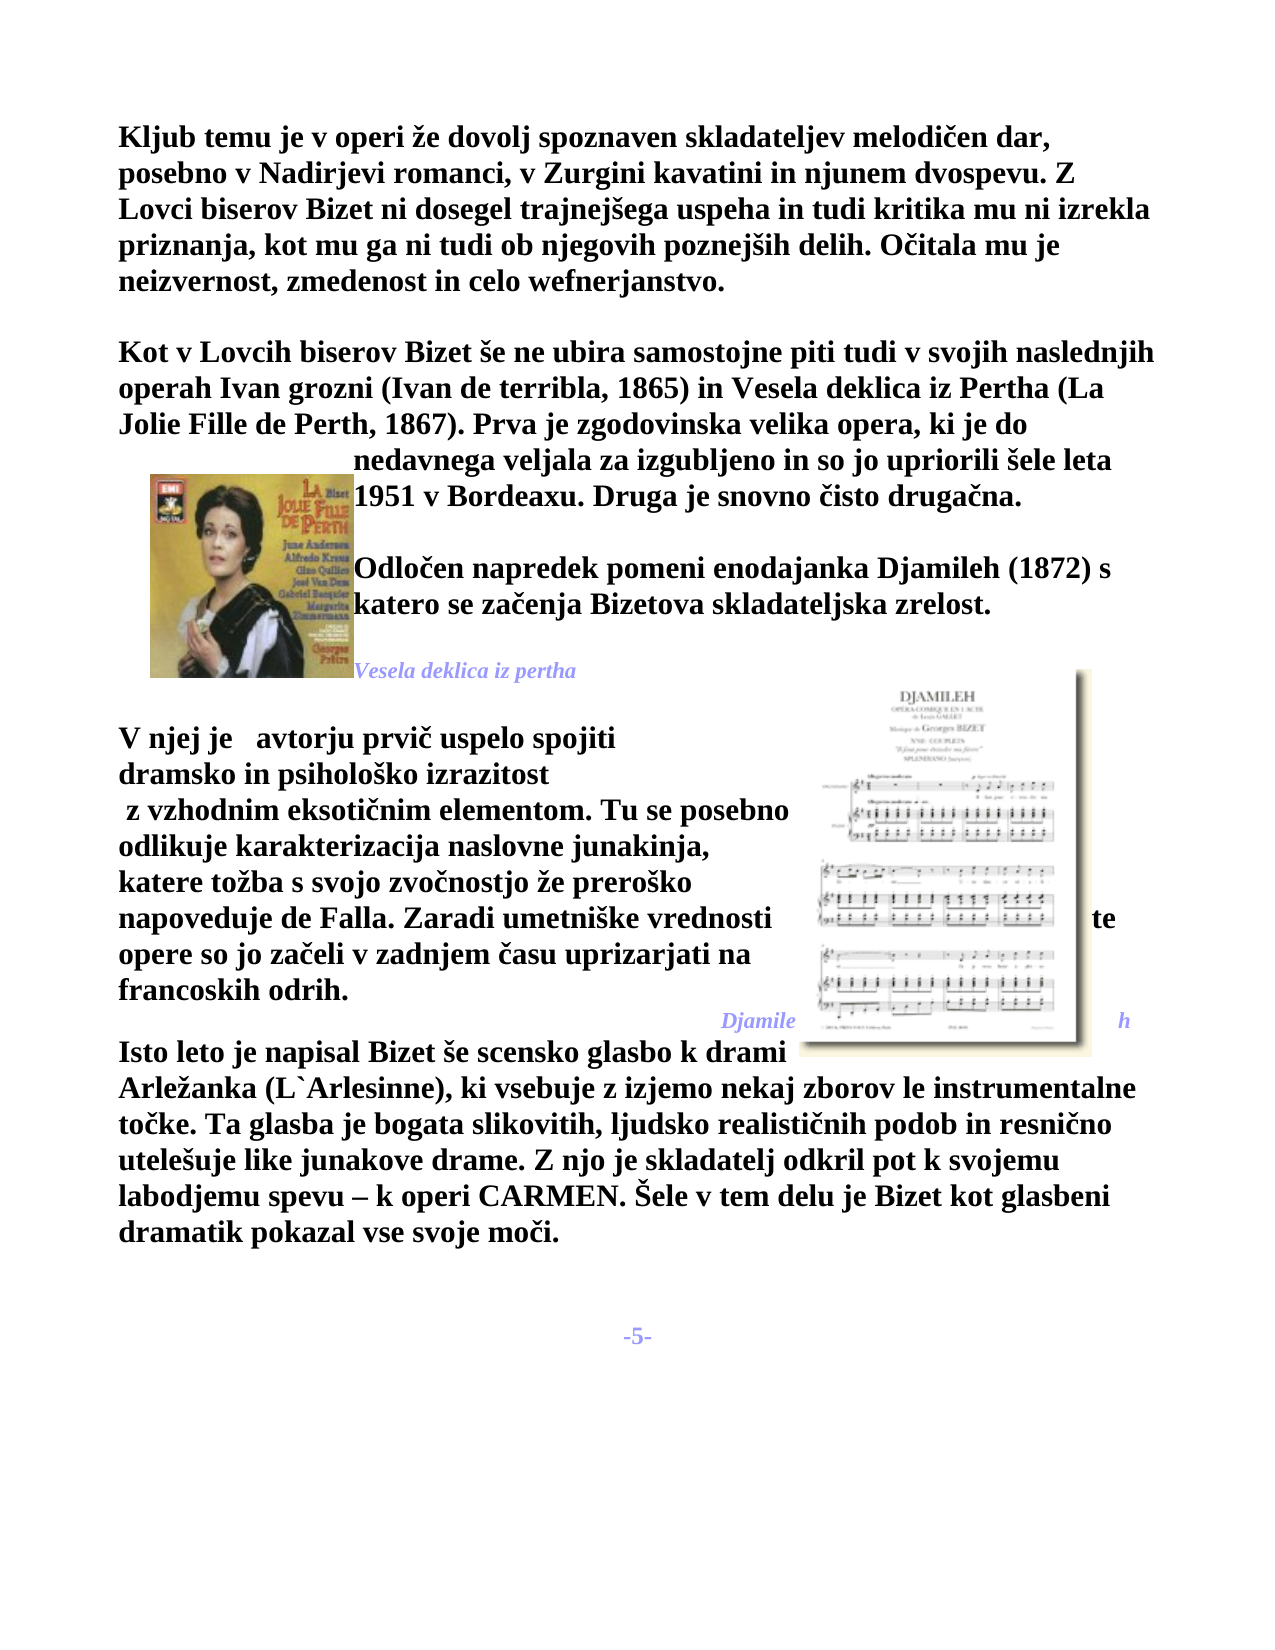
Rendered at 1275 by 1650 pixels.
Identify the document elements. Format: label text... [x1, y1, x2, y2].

text z vzhodnim eksotičnim elementom. Tu se posebno odlikuje karakterizacija naslovne junakinja, katere tožba s svojo zvočnostjo že preroško napoveduje de Falla. Zaradi umetniške vrednosti te opere so jo začeli v zadnjem času uprizarjati na francoskih odrih. [118, 791, 799, 1007]
text V njej je avtorju prvič uspelo spojiti [118, 719, 799, 755]
text Kot v Lovcih biserov Bizet še ne ubira samostojne piti tudi v svojih naslednjih operah Ivan grozni (Ivan de terribla, 1865) in Vesela deklica iz Pertha (La Jolie Fille de Perth, 1867). Prva je zgodovinska velika opera, ki je do nedavnega veljala za izgubljeno in so jo upriorili šele leta 1951 v Bordeaxu. Druga je snovno čisto drugačna. [118, 334, 1157, 513]
text z vzhodnim eksotičnim elementom. Tu se posebno odlikuje karakterizacija naslovne junakinja, katere tožba s svojo zvočnostjo že preroško napoveduje de Falla. Zaradi umetniške vrednosti te opere so jo začeli v zadnjem času uprizarjati na francoskih odrih. [1092, 791, 1157, 1007]
text Odločen napredek pomeni enodajanka Djamileh (1872) s katero se začenja Bizetova skladateljska zrelost. [354, 549, 1157, 621]
picture [150, 474, 354, 678]
text [1092, 719, 1157, 755]
text Isto leto je napisal Bizet še scensko glasbo k drami Arležanka (L`Arlesinne), ki vsebuje z izjemo nekaj zborov le instrumentalne točke. Ta glasba je bogata slikovitih, ljudsko realističnih podob in resnično utelešuje like junakove drame. Z njo je skladatelj odkril pot k svojemu labodjemu spevu – k operi CARMEN. Šele v tem delu je Bizet kot glasbeni dramatik pokazal vse svoje moči. [118, 1033, 1157, 1249]
text Vesela deklica iz pertha [118, 657, 1157, 683]
picture [799, 669, 1092, 1057]
text Kljub temu je v operi že dovolj spoznaven skladateljev melodičen dar, posebno v Nadirjevi romanci, v Zurgini kavatini in njunem dvospevu. Z Lovci biserov Bizet ni dosegel trajnejšega uspeha in tudi kritika mu ni izrekla priznanja, kot mu ga ni tudi ob njegovih poznejših delih. Očitala mu je neizvernost, zmedenost in celo wefnerjanstvo. [118, 118, 1157, 298]
text dramsko in psihološko izrazitost [118, 755, 799, 791]
text [118, 549, 150, 621]
text [1092, 755, 1157, 791]
text Djamile [118, 1007, 799, 1033]
text h [1092, 1007, 1157, 1033]
text -5- [118, 1321, 1157, 1349]
